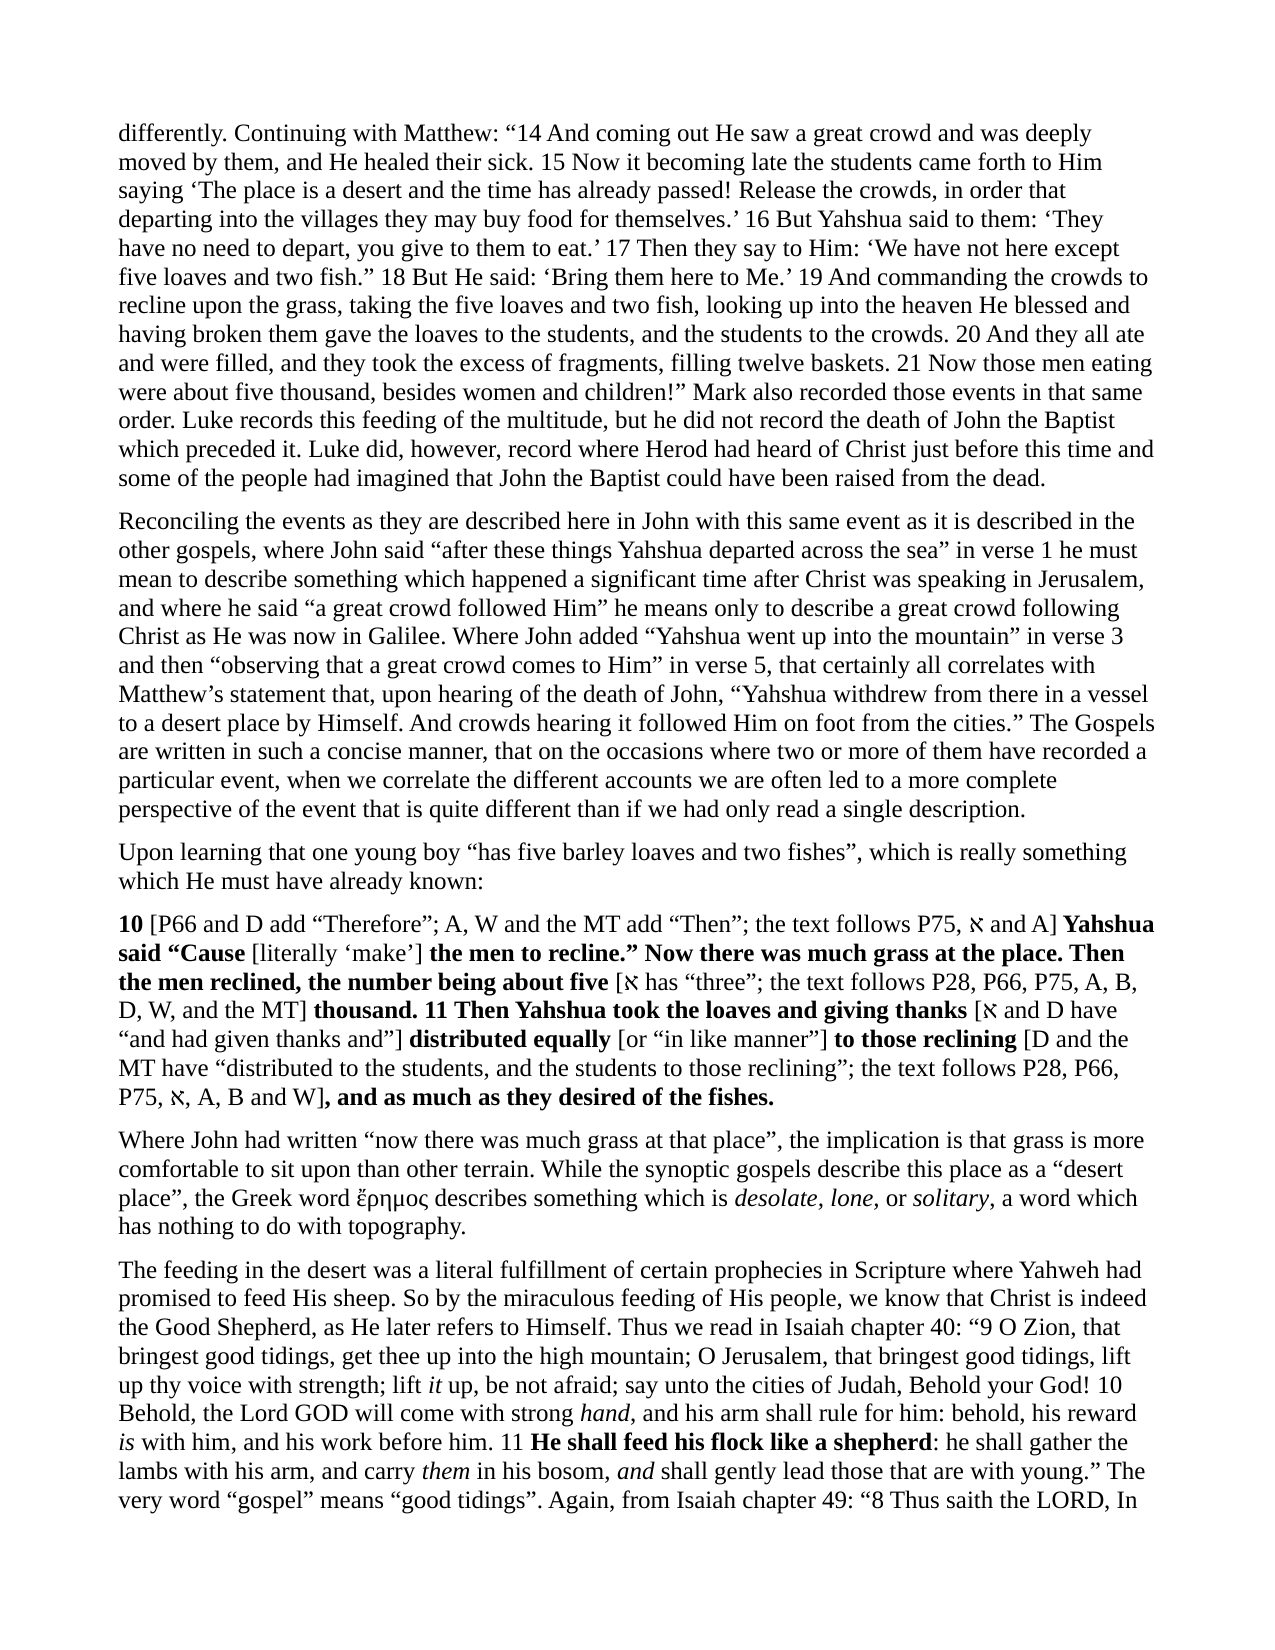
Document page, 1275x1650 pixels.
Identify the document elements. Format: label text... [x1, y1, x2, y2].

text differently. Continuing with Matthew: “14 And coming out He saw a great crowd and was deeply moved by them, and He healed their sick. 15 Now it becoming late the students came forth to Him saying ‘The place is a desert and the time has already passed! Release the crowds, in order that departing into the villages they may buy food for themselves.’ 16 But Yahshua said to them: ‘They have no need to depart, you give to them to eat.’ 17 Then they say to Him: ‘We have not here except five loaves and two fish.” 18 But He said: ‘Bring them here to Me.’ 19 And commanding the crowds to recline upon the grass, taking the five loaves and two fish, looking up into the heaven He blessed and having broken them gave the loaves to the students, and the students to the crowds. 20 And they all ate and were filled, and they took the excess of fragments, filling twelve baskets. 21 Now those men eating were about five thousand, besides women and children!” Mark also recorded those events in that same order. Luke records this feeding of the multitude, but he did not record the death of John the Baptist which preceded it. Luke did, however, record where Herod had heard of Christ just before this time and some of the people had imagined that John the Baptist could have been raised from the dead. [118, 118, 1157, 492]
text Where John had written “now there was much grass at that place”, the implication is that grass is more comfortable to sit upon than other terrain. While the synoptic gospels describe this place as a “desert place”, the Greek word ἔρημος describes something which is desolate, lone, or solitary, a word which has nothing to do with topography. [118, 1125, 1157, 1240]
text Upon learning that one young boy “has five barley loaves and two fishes”, which is really something which He must have already known: [118, 837, 1157, 895]
text 10 [P66 and D add “Therefore”; A, W and the MT add “Then”; the text follows P75, א and A] Yahshua said “Cause [literally ‘make’] the men to recline.” Now there was much grass at the place. Then the men reclined, the number being about five [א has “three”; the text follows P28, P66, P75, A, B, D, W, and the MT] thousand. 11 Then Yahshua took the loaves and giving thanks [א and D have “and had given thanks and”] distributed equally [or “in like manner”] to those reclining [D and the MT have “distributed to the students, and the students to those reclining”; the text follows P28, P66, P75, א, A, B and W], and as much as they desired of the fishes. [118, 909, 1157, 1111]
text Reconciling the events as they are described here in John with this same event as it is described in the other gospels, where John said “after these things Yahshua departed across the sea” in verse 1 he must mean to describe something which happened a significant time after Christ was speaking in Jerusalem, and where he said “a great crowd followed Him” he means only to describe a great crowd following Christ as He was now in Galilee. Where John added “Yahshua went up into the mountain” in verse 3 and then “observing that a great crowd comes to Him” in verse 5, that certainly all correlates with Matthew’s statement that, upon hearing of the death of John, “Yahshua withdrew from there in a vessel to a desert place by Himself. And crowds hearing it followed Him on foot from the cities.” The Gospels are written in such a concise manner, that on the occasions where two or more of them have recorded a particular event, when we correlate the different accounts we are often led to a more complete perspective of the event that is quite different than if we had only read a single description. [118, 506, 1157, 823]
text The feeding in the desert was a literal fulfillment of certain prophecies in Scripture where Yahweh had promised to feed His sheep. So by the miraculous feeding of His people, we know that Christ is indeed the Good Shepherd, as He later refers to Himself. Thus we read in Isaiah chapter 40: “9 O Zion, that bringest good tidings, get thee up into the high mountain; O Jerusalem, that bringest good tidings, lift up thy voice with strength; lift it up, be not afraid; say unto the cities of Judah, Behold your God! 10 Behold, the Lord GOD will come with strong hand, and his arm shall rule for him: behold, his reward is with him, and his work before him. 11 He shall feed his flock like a shepherd: he shall gather the lambs with his arm, and carry them in his bosom, and shall gently lead those that are with young.” The very word “gospel” means “good tidings”. Again, from Isaiah chapter 49: “8 Thus saith the LORD, In [118, 1255, 1157, 1513]
